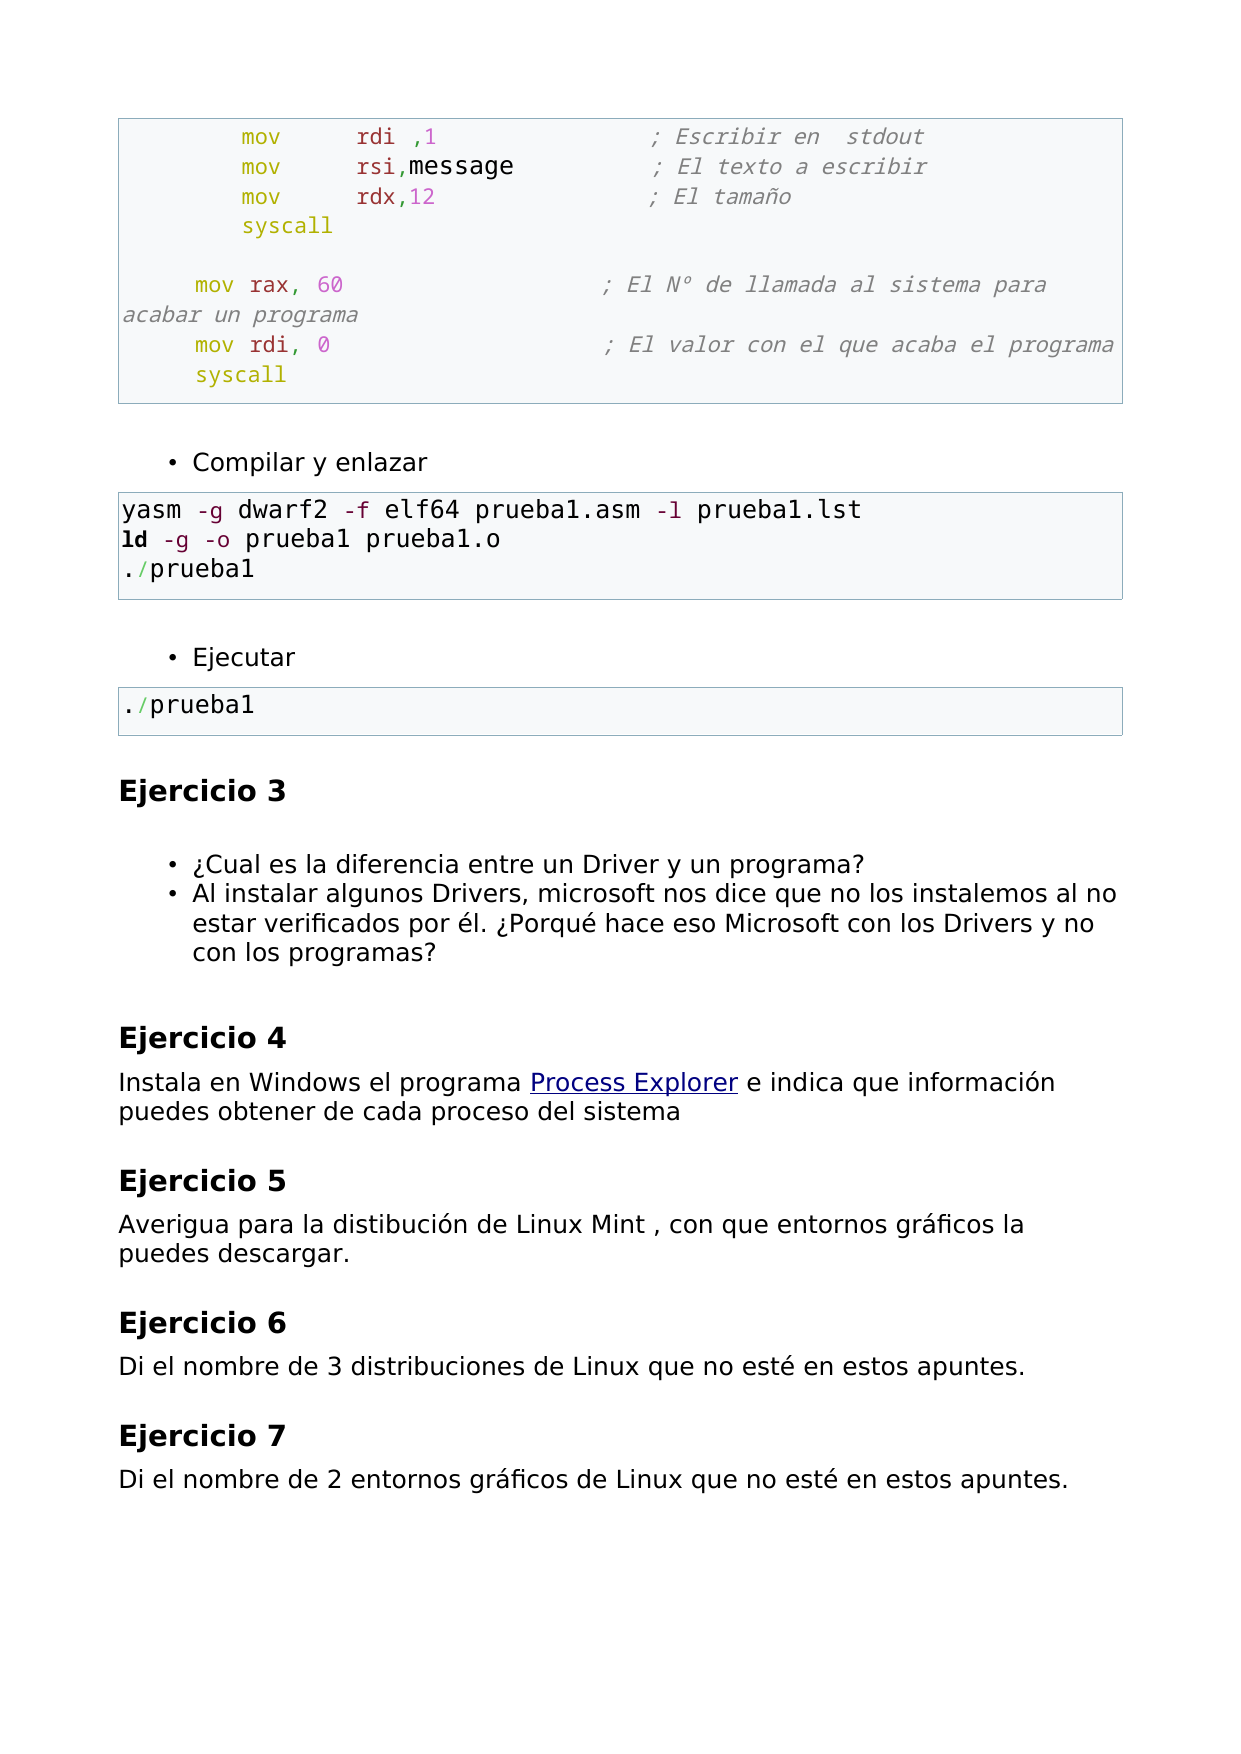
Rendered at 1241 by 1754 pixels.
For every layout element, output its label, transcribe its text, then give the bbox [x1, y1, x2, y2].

list ¿Cual es la diferencia entre un Driver y un programa? [177, 850, 1122, 879]
subtitle Ejercicio 5 [118, 1164, 1122, 1198]
list Al instalar algunos Drivers, microsoft nos dice que no los instalemos al no estar verificados por él. ¿Porqué hace eso Microsoft con los Drivers y no con los programas? [177, 879, 1122, 967]
subtitle Ejercicio 6 [118, 1306, 1122, 1340]
subtitle Ejercicio 4 [118, 1022, 1122, 1056]
table_header ./prueba1 [119, 688, 1122, 734]
text Averigua para la distibución de Linux Mint , con que entornos gráficos la puedes descargar. [118, 1210, 1122, 1269]
list Ejecutar [177, 643, 1122, 672]
subtitle Ejercicio 3 [118, 774, 1122, 808]
text Instala en Windows el programa Process Explorer e indica que información puedes obtener de cada proceso del sistema [118, 1068, 1122, 1126]
subtitle Ejercicio 7 [118, 1419, 1122, 1453]
text Di el nombre de 2 entornos gráficos de Linux que no esté en estos apuntes. [118, 1466, 1122, 1495]
text Di el nombre de 3 distribuciones de Linux que no esté en estos apuntes. [118, 1353, 1122, 1382]
list Compilar y enlazar [177, 448, 1122, 477]
table_header mov rdi ,1 ; Escribir en stdout mov rsi,message ; El texto a escribir mov rdx,12 ; El tamaño syscall mov rax, 60 ; El Nº de llamada al sistema para acabar un programa mov rdi, 0 ; El valor con el que acaba el programa syscall [119, 119, 1122, 403]
table_header yasm -g dwarf2 -f elf64 prueba1.asm -l prueba1.lst ld -g -o prueba1 prueba1.o ./prueba1 [119, 493, 1122, 599]
